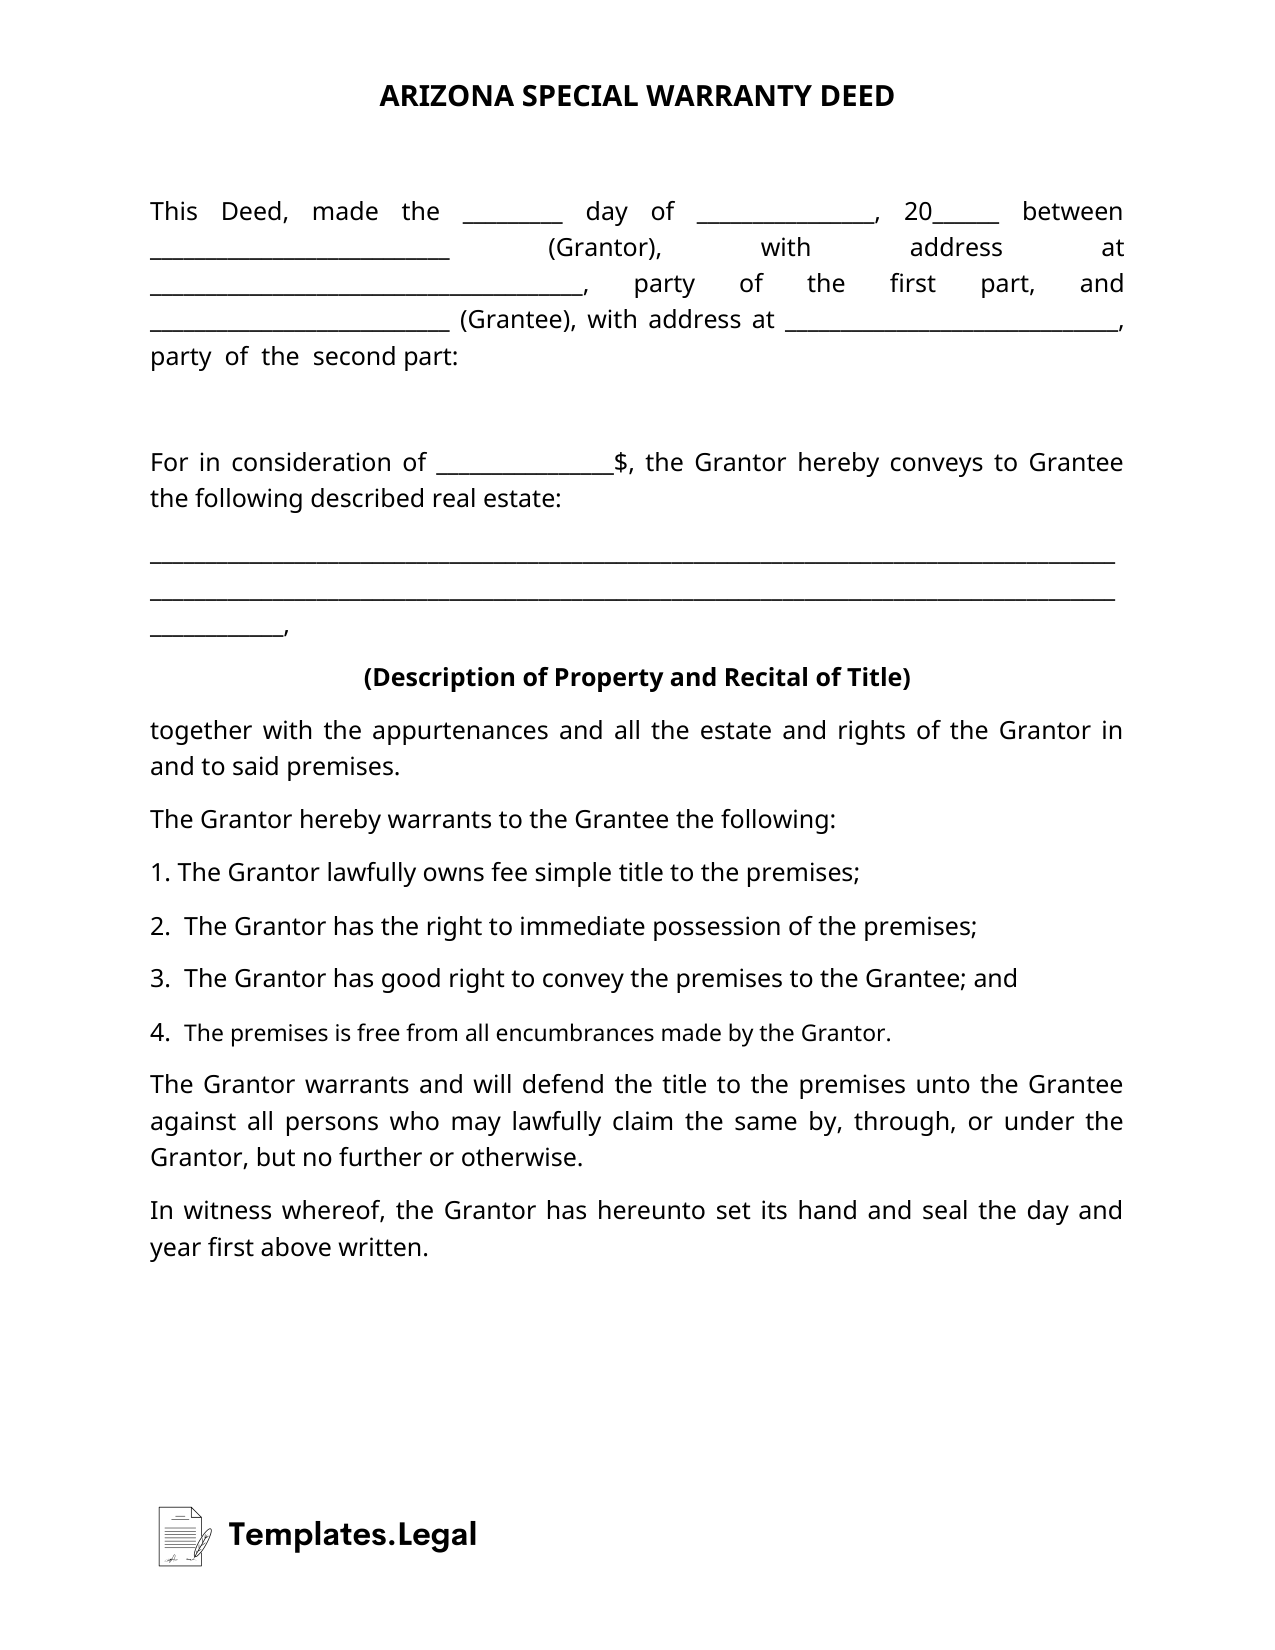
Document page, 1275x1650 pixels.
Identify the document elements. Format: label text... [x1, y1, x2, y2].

text together with the appurtenances and all the estate and rights of the Grantor in and to said premises. [150, 713, 1125, 783]
text For in consideration of ________________$, the Grantor hereby conveys to Grantee the following described real estate: [150, 444, 1125, 515]
text The Grantor hereby warrants to the Grantee the following: [150, 802, 1125, 836]
text 3. The Grantor has good right to convey the premises to the Grantee; and [150, 961, 1125, 995]
text 1. The Grantor lawfully owns fee simple title to the premises; [150, 855, 1125, 889]
text In witness whereof, the Grantor has hereunto set its hand and seal the day and year first above written. [150, 1193, 1125, 1263]
text (Description of Property and Recital of Title) [150, 660, 1125, 694]
text The Grantor warrants and will defend the title to the premises unto the Grantee against all persons who may lawfully claim the same by, through, or under the Grantor, but no further or otherwise. [150, 1067, 1125, 1174]
text 2. The Grantor has the right to immediate possession of the premises; [150, 908, 1125, 942]
text ARIZONA SPECIAL WARRANTY DEED [150, 75, 1125, 115]
text __________________________________________________________________________________________________________________________________________________________________________________________, [150, 534, 1125, 641]
text 4. The premises is free from all encumbrances made by the Grantor. [150, 1014, 1125, 1048]
text This Deed, made the _________ day of ________________, 20______ between ___________________________ (Grantor), with address at _______________________________________, party of the first part, and ___________________________ (Grantee), with address at ______________________________, party of the second part: [150, 193, 1125, 373]
